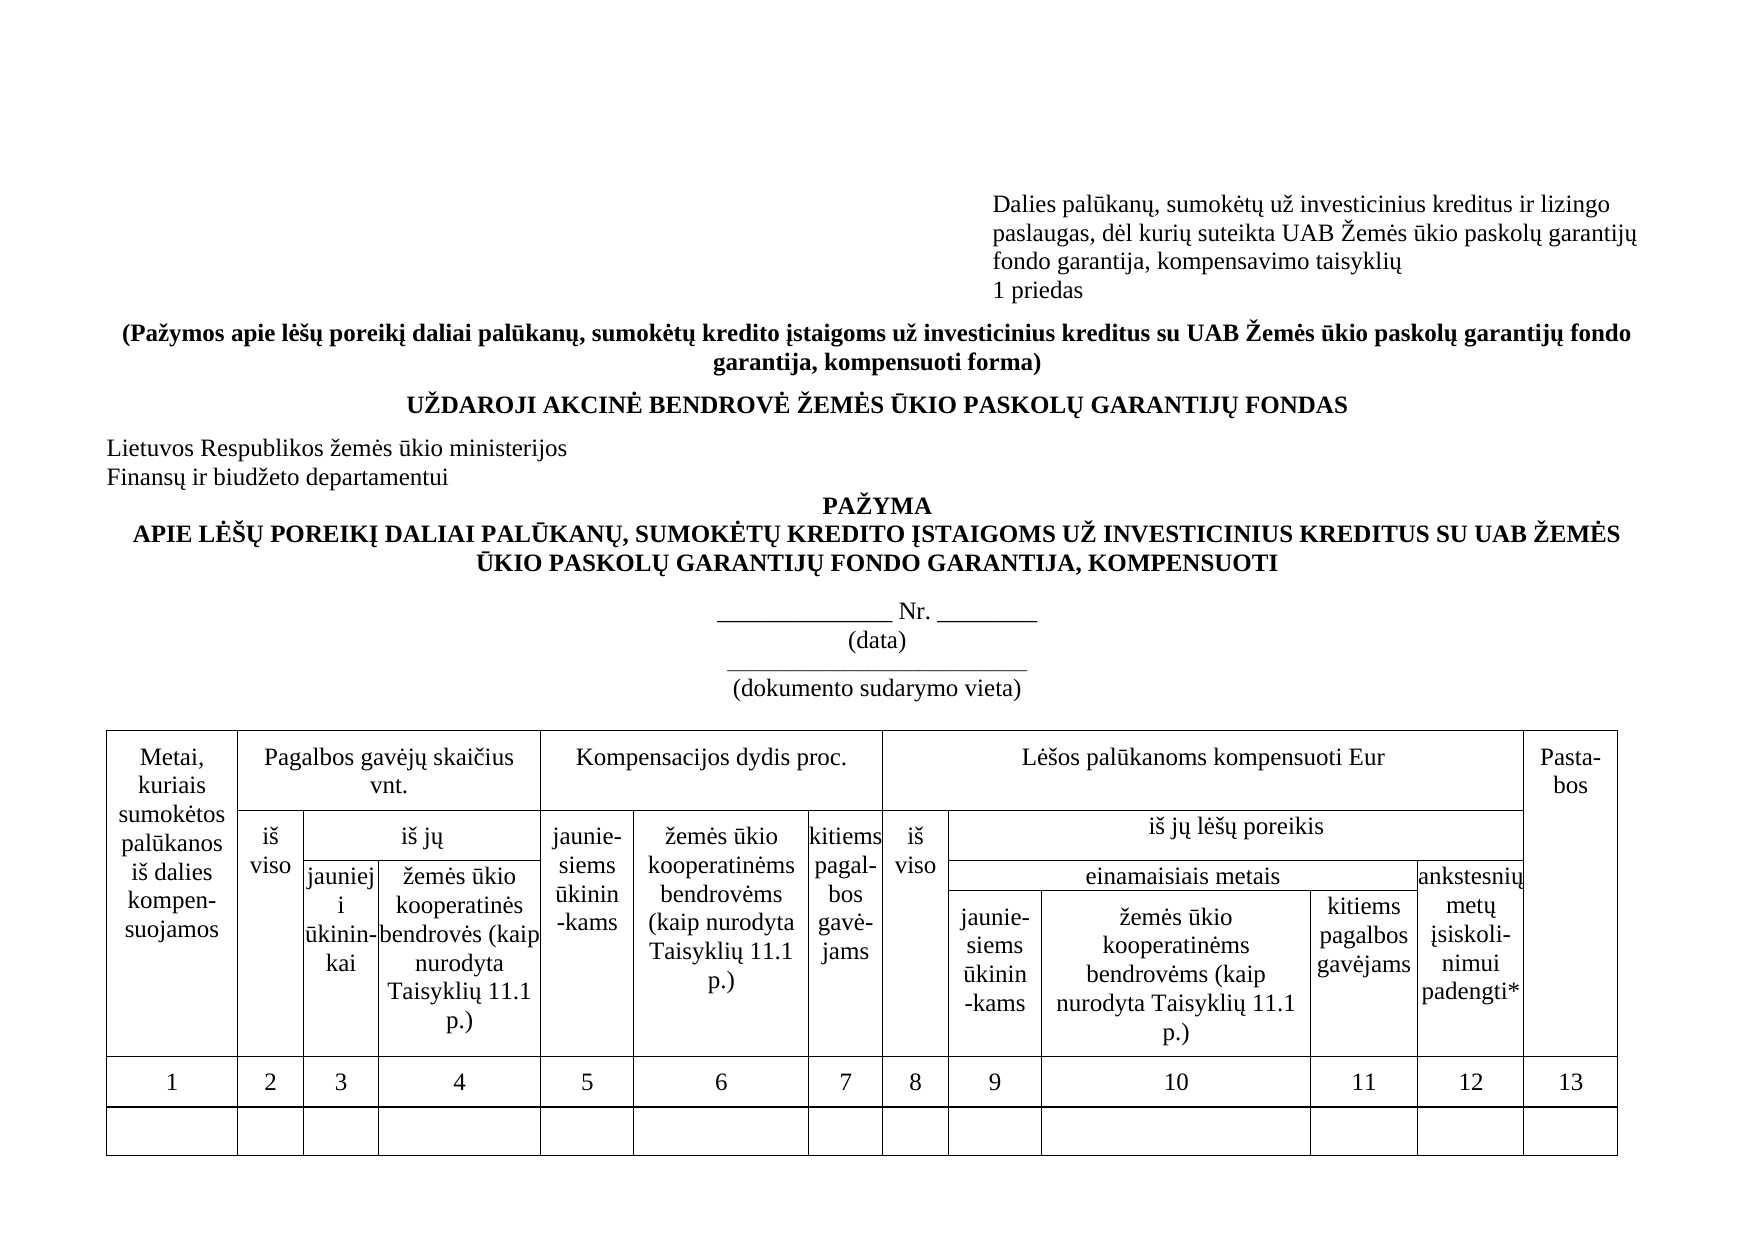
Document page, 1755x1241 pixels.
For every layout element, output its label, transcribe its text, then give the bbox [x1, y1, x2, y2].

table_cell [1418, 1108, 1523, 1155]
table_cell jaunie-siems ūkinin-kams [541, 811, 633, 1056]
text ______________ Nr. ________ [106, 596, 1648, 625]
table_cell [541, 1108, 633, 1155]
table_header Metai, kuriais sumokėtos palūkanos iš dalies kompen-suojamos [107, 731, 237, 1056]
table_cell 4 [379, 1057, 540, 1106]
table_cell [1042, 1108, 1310, 1155]
table_cell iš jų lėšų poreikis [949, 811, 1523, 860]
table_cell 3 [304, 1057, 378, 1106]
text Lietuvos Respublikos žemės ūkio ministerijos [106, 433, 1648, 462]
table_cell 9 [949, 1057, 1041, 1106]
table_header Lėšos palūkanoms kompensuoti Eur [883, 731, 1523, 810]
text Finansų ir biudžeto departamentui [106, 462, 1648, 491]
table_cell 6 [634, 1057, 808, 1106]
text UŽDAROJI AKCINĖ BENDROVĖ ŽEMĖS ŪKIO PASKOLŲ GARANTIJŲ FONDAS [106, 390, 1648, 419]
text APIE LĖŠŲ POREIKĮ DALIAI PALŪKANŲ, SUMOKĖTŲ KREDITO ĮSTAIGOMS UŽ INVESTICINIUS KREDITUS SU UAB ŽEMĖS ŪKIO PASKOLŲ GARANTIJŲ FONDO GARANTIJA, KOMPENSUOTI [106, 519, 1648, 577]
table_cell kitiems pagalbos gavėjams [1311, 891, 1417, 1056]
text 1 priedas [106, 275, 1648, 304]
table_cell iš jų [304, 811, 540, 860]
table_header Pasta-bos [1524, 731, 1617, 1056]
table_cell [379, 1108, 540, 1155]
table_header Kompensacijos dydis proc. [541, 731, 882, 810]
table_cell [304, 1108, 378, 1155]
table_cell [949, 1108, 1041, 1155]
text (dokumento sudarymo vieta) [106, 673, 1648, 702]
table_cell iš viso [883, 811, 948, 1056]
text (Pažymos apie lėšų poreikį daliai palūkanų, sumokėtų kredito įstaigoms už investicinius kreditus su UAB Žemės ūkio paskolų garantijų fondo garantija, kompensuoti forma) [106, 318, 1648, 376]
table_cell [1524, 1108, 1617, 1155]
table_cell [634, 1108, 808, 1155]
table_cell žemės ūkio kooperatinės bendrovės (kaip nurodyta Taisyklių 11.1 p.) [379, 861, 540, 1056]
table_cell 5 [541, 1057, 633, 1106]
text paslaugas, dėl kurių suteikta UAB Žemės ūkio paskolų garantijų [106, 218, 1648, 246]
table_cell kitiems pagal-bos gavė-jams [809, 811, 882, 1056]
table_cell 1 [107, 1057, 237, 1106]
table_cell jaunieji ūkinin-kai [304, 861, 378, 1056]
text fondo garantija, kompensavimo taisyklių [106, 246, 1648, 275]
table_cell ankstesnių metų įsiskoli-nimui padengti* [1418, 861, 1523, 1056]
table_cell [238, 1108, 303, 1155]
table_cell žemės ūkio kooperatinėms bendrovėms (kaip nurodyta Taisyklių 11.1 p.) [634, 811, 808, 1056]
table_header Pagalbos gavėjų skaičius vnt. [238, 731, 540, 810]
text PAŽYMA [106, 491, 1648, 519]
table_cell [883, 1108, 948, 1155]
table_cell 2 [238, 1057, 303, 1106]
table_cell 12 [1418, 1057, 1523, 1106]
text Dalies palūkanų, sumokėtų už investicinius kreditus ir lizingo [106, 189, 1648, 218]
table_cell 13 [1524, 1057, 1617, 1106]
table_cell 8 [883, 1057, 948, 1106]
table_cell 10 [1042, 1057, 1310, 1106]
table_cell [809, 1108, 882, 1155]
table_cell žemės ūkio kooperatinėms bendrovėms (kaip nurodyta Taisyklių 11.1 p.) [1042, 891, 1310, 1056]
table_cell [107, 1108, 237, 1155]
text ____________________________________ [106, 654, 1648, 673]
table_cell [1311, 1108, 1417, 1155]
table_cell jaunie-siems ūkinin-kams [949, 891, 1041, 1056]
table_cell 7 [809, 1057, 882, 1106]
table_cell 11 [1311, 1057, 1417, 1106]
text (data) [106, 625, 1648, 654]
table_cell iš viso [238, 811, 303, 1056]
table_cell einamaisiais metais [949, 861, 1417, 890]
